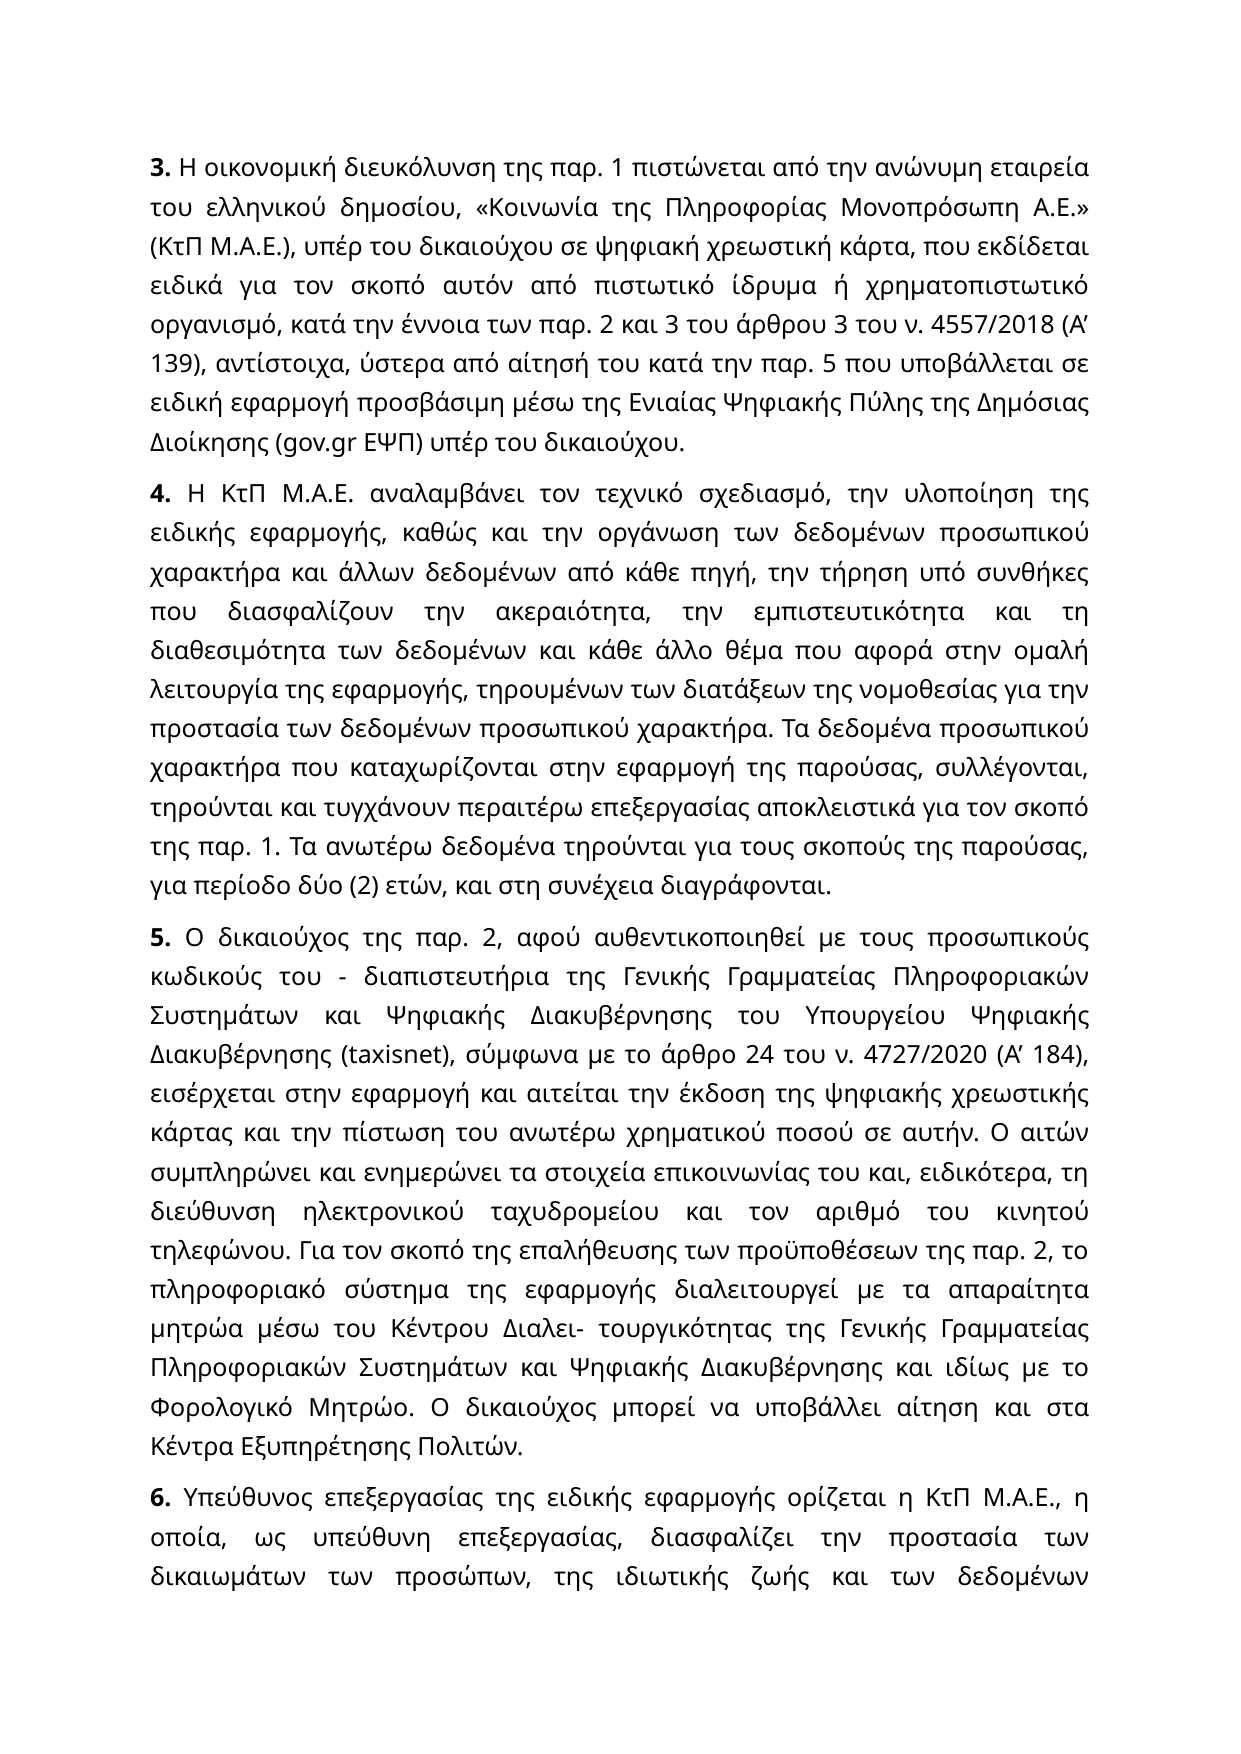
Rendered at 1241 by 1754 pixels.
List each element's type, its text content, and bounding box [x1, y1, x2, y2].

text 5. Ο δικαιούχος της παρ. 2, αφού αυθεντικοποιηθεί με τους προσωπικούς κωδικούς του - διαπιστευτήρια της Γενικής Γραμματείας Πληροφοριακών Συστημάτων και Ψηφιακής Διακυβέρνησης του Υπουργείου Ψηφιακής Διακυβέρνησης (taxisnet), σύμφωνα με το άρθρο 24 του ν. 4727/2020 (Α’ 184), εισέρχεται στην εφαρμογή και αιτείται την έκδοση της ψηφιακής χρεωστικής κάρτας και την πίστωση του ανωτέρω χρηματικού ποσού σε αυτήν. Ο αιτών συμπληρώνει και ενημερώνει τα στοιχεία επικοινωνίας του και, ειδικότερα, τη διεύθυνση ηλεκτρονικού ταχυδρομείου και τον αριθμό του κινητού τηλεφώνου. Για τον σκοπό της επαλήθευσης των προϋποθέσεων της παρ. 2, το πληροφοριακό σύστημα της εφαρμογής διαλειτουργεί με τα απαραίτητα μητρώα μέσω του Κέντρου Διαλει- τουργικότητας της Γενικής Γραμματείας Πληροφοριακών Συστημάτων και Ψηφιακής Διακυβέρνησης και ιδίως με το Φορολογικό Μητρώο. Ο δικαιούχος μπορεί να υποβάλλει αίτηση και στα Κέντρα Εξυπηρέτησης Πολιτών. [150, 919, 1090, 1462]
text 4. Η ΚτΠ Μ.Α.Ε. αναλαμβάνει τον τεχνικό σχεδιασμό, την υλοποίηση της ειδικής εφαρμογής, καθώς και την οργάνωση των δεδομένων προσωπικού χαρακτήρα και άλλων δεδομένων από κάθε πηγή, την τήρηση υπό συνθήκες που διασφαλίζουν την ακεραιότητα, την εμπιστευτικότητα και τη διαθεσιμότητα των δεδομένων και κάθε άλλο θέμα που αφορά στην ομαλή λειτουργία της εφαρμογής, τηρουμένων των διατάξεων της νομοθεσίας για την προστασία των δεδομένων προσωπικού χαρακτήρα. Τα δεδομένα προσωπικού χαρακτήρα που καταχωρίζονται στην εφαρμογή της παρούσας, συλλέγονται, τηρούνται και τυγχάνουν περαιτέρω επεξεργασίας αποκλειστικά για τον σκοπό της παρ. 1. Τα ανωτέρω δεδομένα τηρούνται για τους σκοπούς της παρούσας, για περίοδο δύο (2) ετών, και στη συνέχεια διαγράφονται. [150, 476, 1090, 902]
text 3. Η οικονομική διευκόλυνση της παρ. 1 πιστώνεται από την ανώνυμη εταιρεία του ελληνικού δημοσίου, «Κοινωνία της Πληροφορίας Μονοπρόσωπη Α.Ε.» (ΚτΠ Μ.Α.Ε.), υπέρ του δικαιούχου σε ψηφιακή χρεωστική κάρτα, που εκδίδεται ειδικά για τον σκοπό αυτόν από πιστωτικό ίδρυμα ή χρηματοπιστωτικό οργανισμό, κατά την έννοια των παρ. 2 και 3 του άρθρου 3 του ν. 4557/2018 (Α’ 139), αντίστοιχα, ύστερα από αίτησή του κατά την παρ. 5 που υποβάλλεται σε ειδική εφαρμογή προσβάσιμη μέσω της Ενιαίας Ψηφιακής Πύλης της Δημόσιας Διοίκησης (gov.gr ΕΨΠ) υπέρ του δικαιούχου. [150, 150, 1090, 458]
text 6. Υπεύθυνος επεξεργασίας της ειδικής εφαρμογής ορίζεται η ΚτΠ Μ.Α.Ε., η οποία, ως υπεύθυνη επεξεργασίας, διασφαλίζει την προστασία των δικαιωμάτων των προσώπων, της ιδιωτικής ζωής και των δεδομένων [150, 1480, 1090, 1592]
